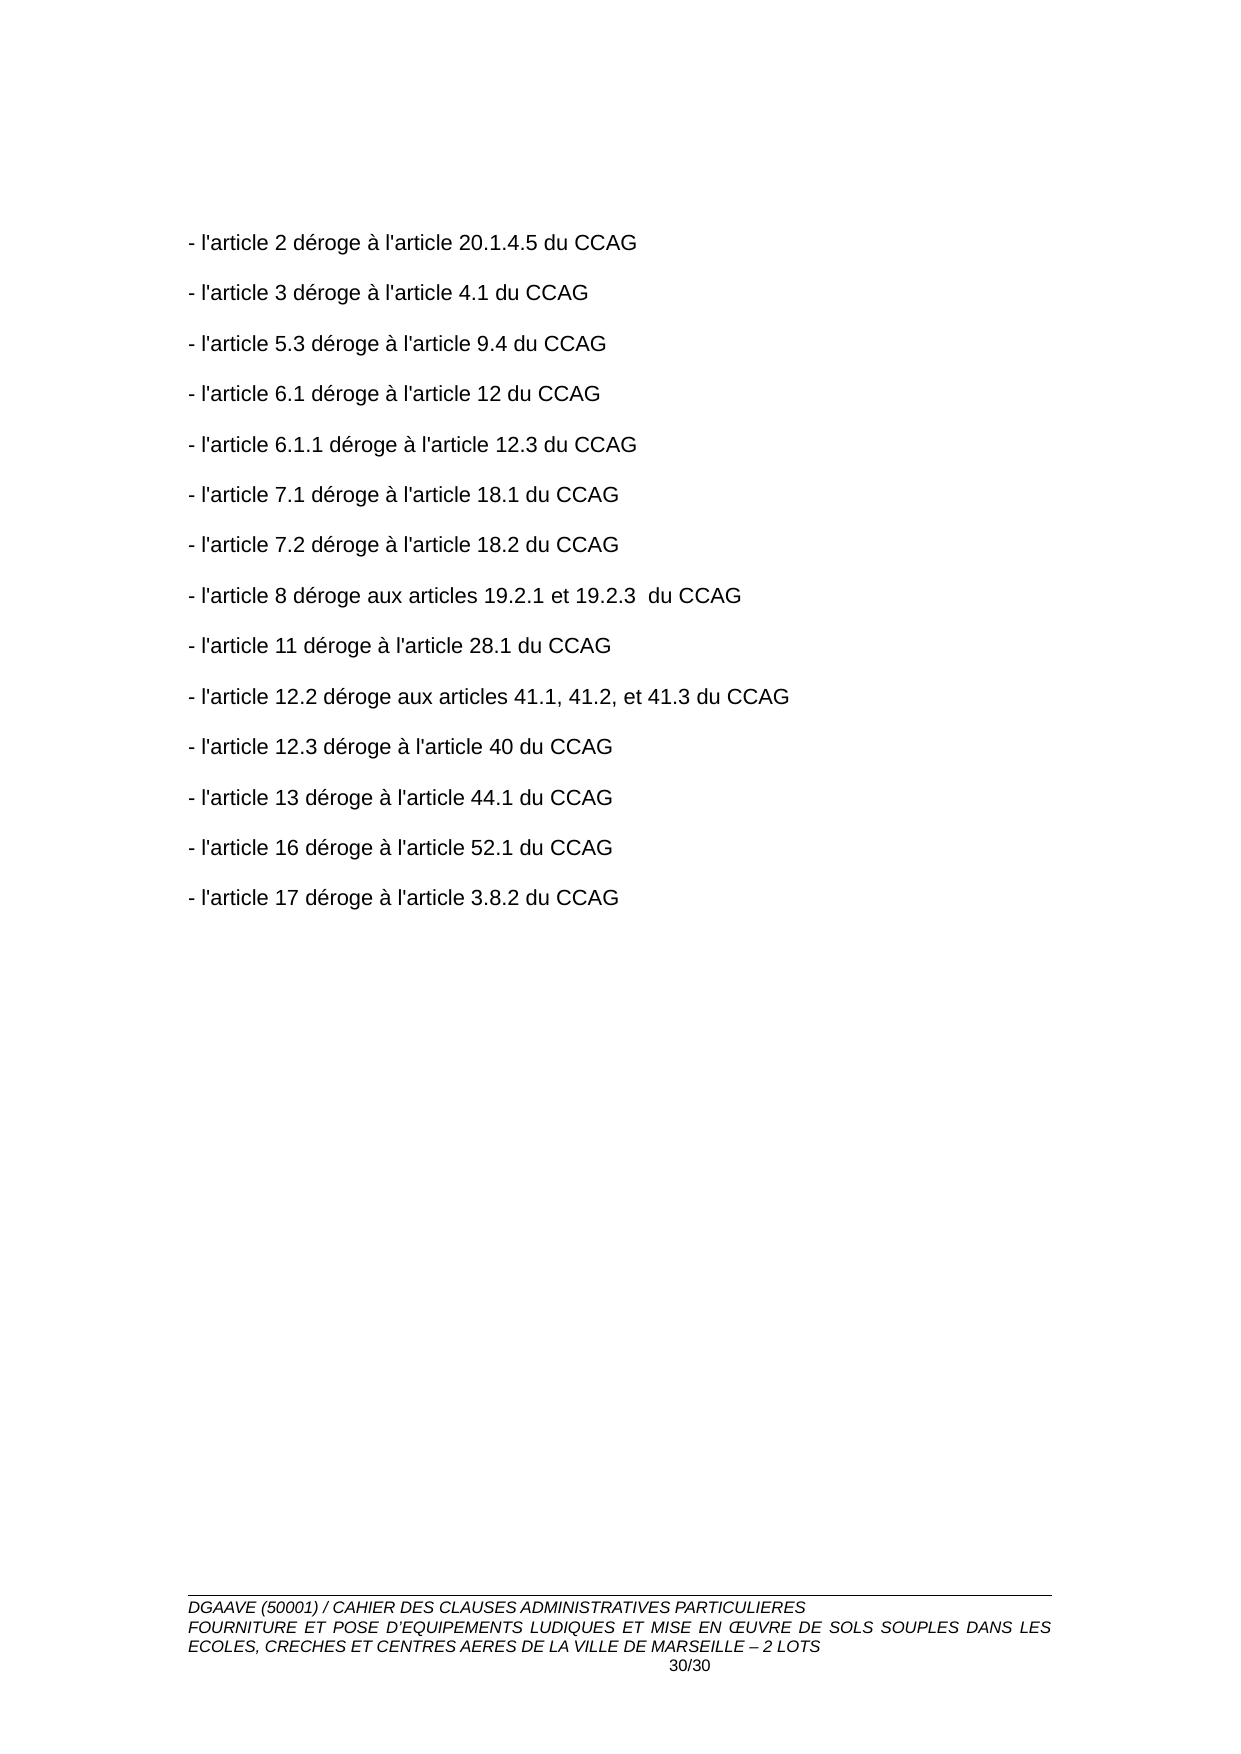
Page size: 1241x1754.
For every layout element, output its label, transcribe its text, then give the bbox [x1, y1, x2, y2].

text - l'article 12.3 déroge à l'article 40 du CCAG [188, 734, 1052, 759]
text - l'article 17 déroge à l'article 3.8.2 du CCAG [188, 885, 1052, 910]
text - l'article 6.1 déroge à l'article 12 du CCAG [188, 381, 1052, 406]
text - l'article 13 déroge à l'article 44.1 du CCAG [188, 784, 1052, 809]
text - l'article 12.2 déroge aux articles 41.1, 41.2, et 41.3 du CCAG [188, 683, 1052, 709]
text - l'article 3 déroge à l'article 4.1 du CCAG [188, 280, 1052, 305]
text - l'article 16 déroge à l'article 52.1 du CCAG [188, 835, 1052, 860]
text - l'article 2 déroge à l'article 20.1.4.5 du CCAG [188, 230, 1052, 255]
text - l'article 5.3 déroge à l'article 9.4 du CCAG [188, 331, 1052, 356]
text - l'article 8 déroge aux articles 19.2.1 et 19.2.3 du CCAG [188, 583, 1052, 608]
text - l'article 7.1 déroge à l'article 18.1 du CCAG [188, 482, 1052, 507]
text - l'article 6.1.1 déroge à l'article 12.3 du CCAG [188, 431, 1052, 457]
text - l'article 7.2 déroge à l'article 18.2 du CCAG [188, 532, 1052, 557]
text - l'article 11 déroge à l'article 28.1 du CCAG [188, 633, 1052, 658]
